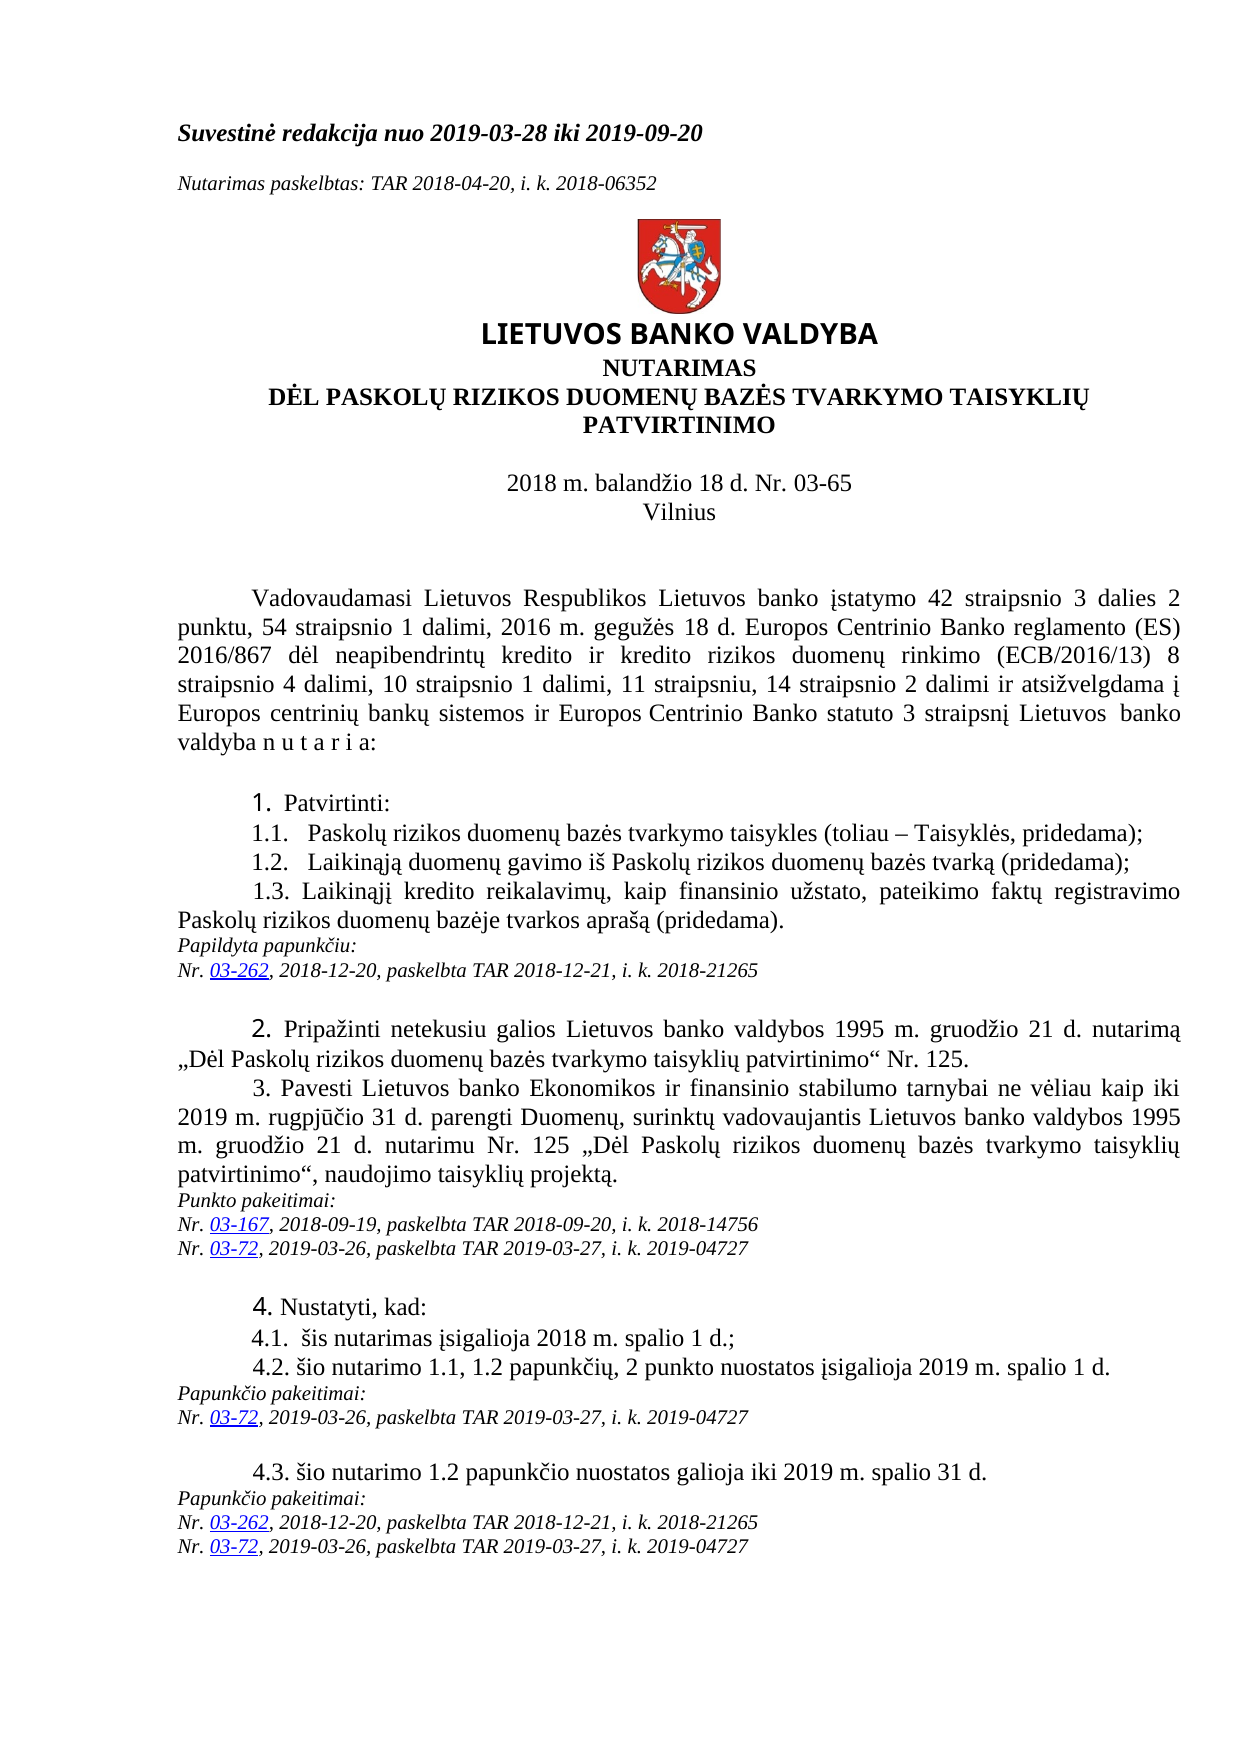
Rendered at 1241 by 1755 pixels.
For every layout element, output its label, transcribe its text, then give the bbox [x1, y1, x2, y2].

text 1. Patvirtinti: [177, 784, 1181, 818]
text Nr. 03-72, 2019-03-26, paskelbta TAR 2019-03-27, i. k. 2019-04727 [177, 1534, 1181, 1558]
text Vadovaudamasi Lietuvos Respublikos Lietuvos banko įstatymo 42 straipsnio 3 dalies 2 punktu, 54 straipsnio 1 dalimi, 2016 m. gegužės 18 d. Europos Centrinio Banko reglamento (ES) 2016/867 dėl neapibendrintų kredito ir kredito rizikos duomenų rinkimo (ECB/2016/13) 8 straipsnio 4 dalimi, 10 straipsnio 1 dalimi, 11 straipsniu, 14 straipsnio 2 dalimi ir atsižvelgdama į Europos centrinių bankų sistemos ir Europos Centrinio Banko statuto 3 straipsnį Lietuvos banko valdyba n u t a r i a: [177, 583, 1181, 756]
text Nr. 03-262, 2018-12-20, paskelbta TAR 2018-12-21, i. k. 2018-21265 [177, 957, 1181, 982]
text Nr. 03-167, 2018-09-19, paskelbta TAR 2018-09-20, i. k. 2018-14756 [177, 1212, 1181, 1236]
text Papunkčio pakeitimai: [177, 1486, 1181, 1510]
text 2018 m. balandžio 18 d. Nr. 03-65 [177, 468, 1181, 497]
text Nutarimas paskelbtas: TAR 2018-04-20, i. k. 2018-06352 [177, 171, 1181, 195]
text 1.1. Paskolų rizikos duomenų bazės tvarkymo taisykles (toliau – Taisyklės, pridedama); [177, 818, 1181, 847]
text NUTARIMAS [177, 353, 1181, 382]
text DĖL PASKOLŲ RIZIKOS DUOMENŲ BAZĖS TVARKYMO TAISYKLIŲ PATVIRTINIMO [177, 382, 1181, 439]
text 1.3. Laikinąjį kredito reikalavimų, kaip finansinio užstato, pateikimo faktų registravimo Paskolų rizikos duomenų bazėje tvarkos aprašą (pridedama). [177, 876, 1181, 933]
text Papildyta papunkčiu: [177, 933, 1181, 957]
text 4.1. šis nutarimas įsigalioja 2018 m. spalio 1 d.; [177, 1323, 1181, 1352]
text LIETUVOS BANKO VALDYBA [177, 313, 1181, 353]
text 1.2. Laikinąją duomenų gavimo iš Paskolų rizikos duomenų bazės tvarką (pridedama); [177, 847, 1181, 876]
text 2. Pripažinti netekusiu galios Lietuvos banko valdybos 1995 m. gruodžio 21 d. nutarimą „Dėl Paskolų rizikos duomenų bazės tvarkymo taisyklių patvirtinimo“ Nr. 125. [177, 1010, 1181, 1073]
text Nr. 03-72, 2019-03-26, paskelbta TAR 2019-03-27, i. k. 2019-04727 [177, 1405, 1181, 1429]
text Punkto pakeitimai: [177, 1188, 1181, 1212]
text Nr. 03-262, 2018-12-20, paskelbta TAR 2018-12-21, i. k. 2018-21265 [177, 1510, 1181, 1534]
text Suvestinė redakcija nuo 2019-03-28 iki 2019-09-20 [177, 118, 1181, 147]
text 4.3. šio nutarimo 1.2 papunkčio nuostatos galioja iki 2019 m. spalio 31 d. [177, 1457, 1181, 1486]
text Papunkčio pakeitimai: [177, 1381, 1181, 1405]
text 4. Nustatyti, kad: [177, 1289, 1181, 1323]
text 4.2. šio nutarimo 1.1, 1.2 papunkčių, 2 punkto nuostatos įsigalioja 2019 m. spalio 1 d. [177, 1352, 1181, 1381]
text Nr. 03-72, 2019-03-26, paskelbta TAR 2019-03-27, i. k. 2019-04727 [177, 1236, 1181, 1260]
text 3. Pavesti Lietuvos banko Ekonomikos ir finansinio stabilumo tarnybai ne vėliau kaip iki 2019 m. rugpjūčio 31 d. parengti Duomenų, surinktų vadovaujantis Lietuvos banko valdybos 1995 m. gruodžio 21 d. nutarimu Nr. 125 „Dėl Paskolų rizikos duomenų bazės tvarkymo taisyklių patvirtinimo“, naudojimo taisyklių projektą. [177, 1073, 1181, 1188]
text Vilnius [177, 497, 1181, 526]
